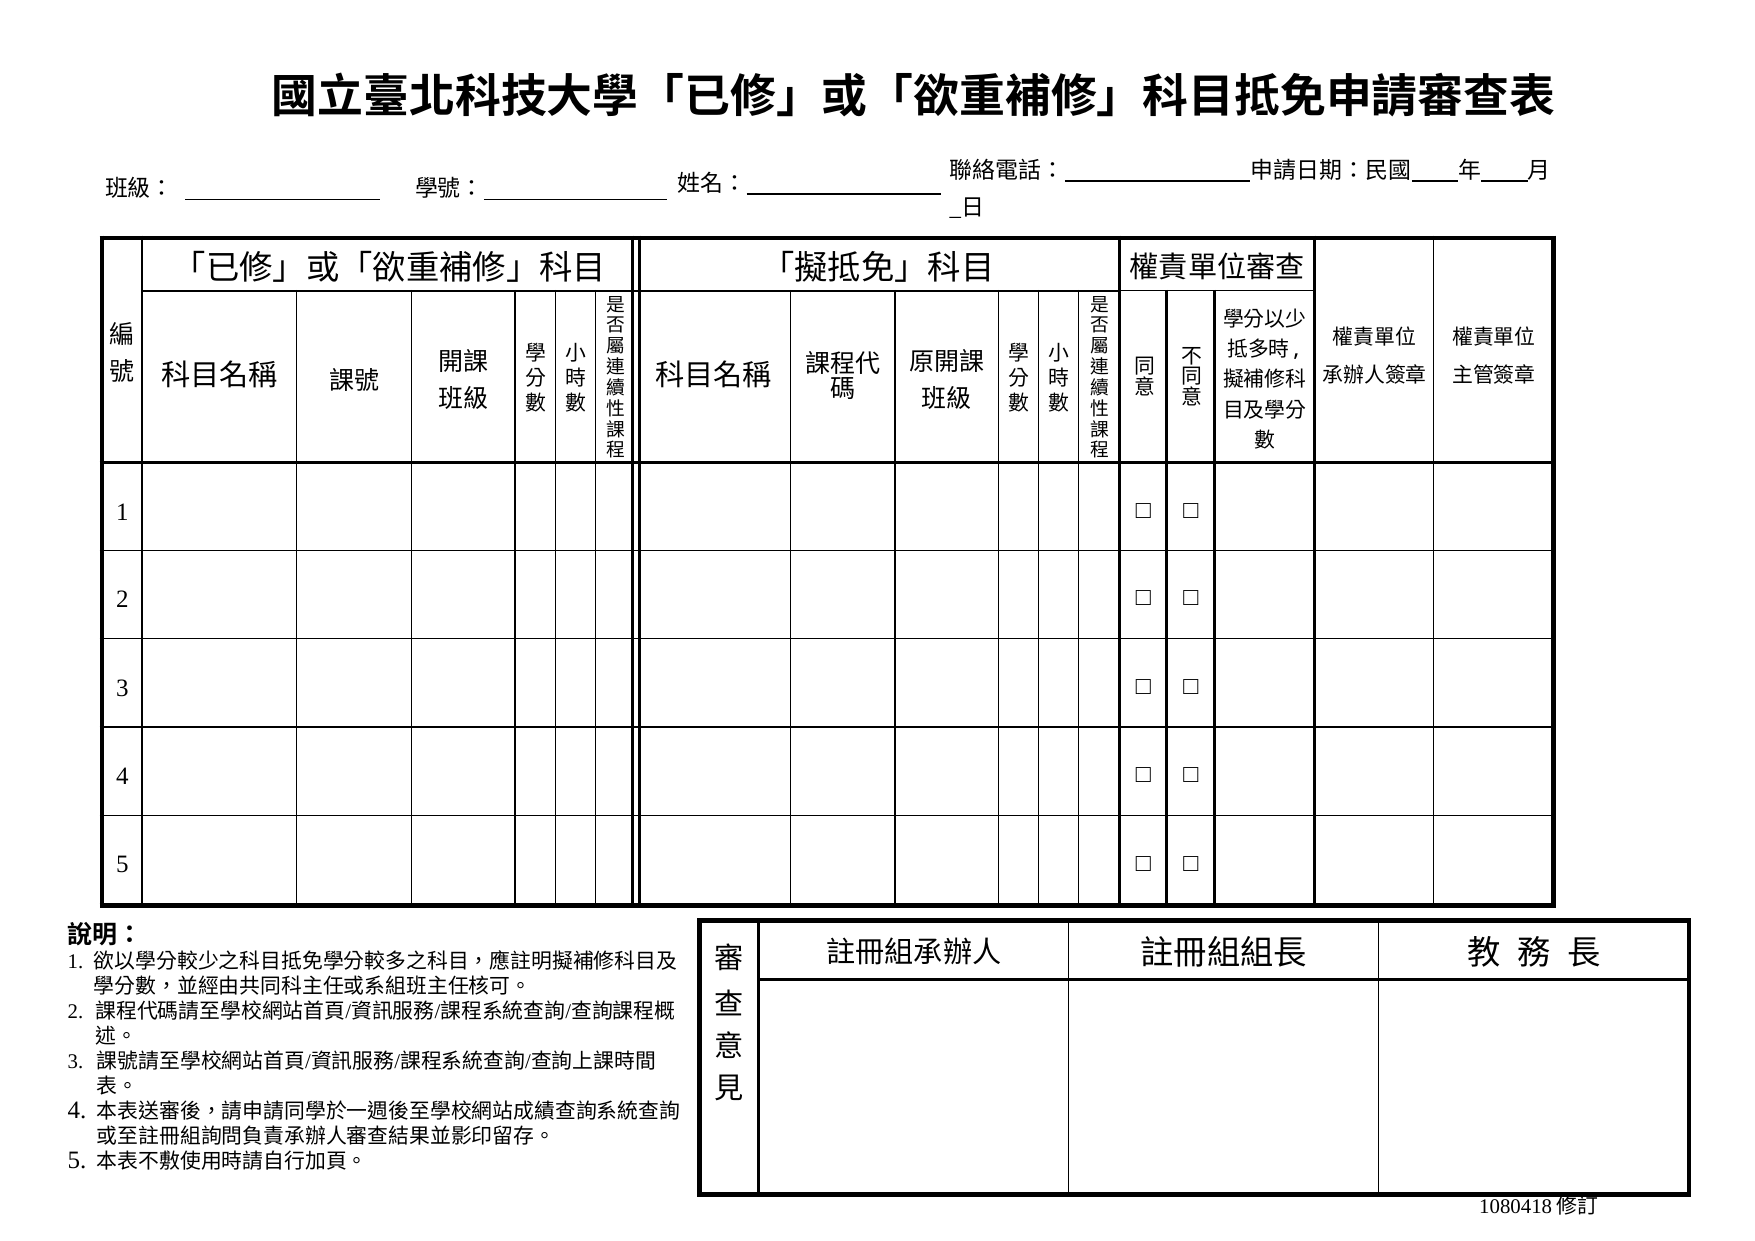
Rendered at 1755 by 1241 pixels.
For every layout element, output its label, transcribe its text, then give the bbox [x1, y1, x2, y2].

table_cell [896, 639, 998, 726]
table_cell [1039, 464, 1078, 549]
table_cell [641, 816, 790, 903]
table_cell [1216, 464, 1313, 549]
table_cell [1079, 639, 1118, 726]
table_cell [516, 464, 555, 549]
table_cell [297, 639, 411, 726]
table_cell □ [1168, 728, 1213, 815]
table_cell □ [1121, 728, 1165, 815]
table_cell [143, 816, 296, 903]
table_cell [1039, 639, 1078, 726]
table_cell [999, 816, 1038, 903]
table_cell 原開課 班級 [896, 292, 998, 461]
table_cell [556, 728, 595, 815]
table_cell [896, 464, 998, 549]
table_cell 是否屬連續性課程 [596, 292, 631, 461]
table_cell 課程代碼 [791, 292, 894, 461]
table_cell 編號 [104, 240, 141, 461]
table_cell [556, 464, 595, 549]
table_cell [516, 728, 555, 815]
table_cell [516, 816, 555, 903]
table_cell [1434, 728, 1551, 815]
table_cell □ [1121, 639, 1165, 726]
table_cell [896, 728, 998, 815]
table_cell [1079, 728, 1118, 815]
table_header 聯絡電話： 申請日期：民國 年 月 _日 [946, 134, 1553, 236]
table_cell 權責單位 承辦人簽章 [1316, 240, 1433, 461]
table_cell [412, 816, 514, 903]
table_cell 1 [104, 464, 141, 549]
table_cell [1039, 728, 1078, 815]
text 1080418修訂 [187, 1197, 1598, 1218]
table_cell [143, 639, 296, 726]
table_cell 學分數 [516, 292, 555, 461]
table_cell [297, 464, 411, 549]
table_cell 學分以少抵多時,擬補修科目及學分數 [1216, 291, 1313, 461]
table_cell □ [1168, 551, 1213, 638]
table_cell [1434, 816, 1551, 903]
table_cell 小時數 [1039, 292, 1078, 461]
table_cell [143, 464, 296, 549]
table_cell [641, 464, 790, 549]
table_cell [516, 551, 555, 638]
table_cell [596, 551, 631, 638]
table_cell □ [1121, 551, 1165, 638]
table_cell □ [1168, 816, 1213, 903]
table_cell [791, 639, 894, 726]
table_cell 不同意 [1168, 291, 1213, 461]
table_cell [556, 816, 595, 903]
table_cell [1079, 464, 1118, 549]
table_cell [1079, 816, 1118, 903]
table_cell 4 [104, 728, 141, 815]
table_cell [896, 816, 998, 903]
table_cell [1216, 728, 1313, 815]
table_cell [1079, 551, 1118, 638]
table_header 審 [702, 923, 757, 977]
table_cell [297, 816, 411, 903]
table_cell 科目名稱 [641, 292, 790, 461]
table_cell [999, 639, 1038, 726]
table_cell □ [1121, 816, 1165, 903]
table_cell □ [1168, 639, 1213, 726]
table_cell [760, 981, 1068, 1192]
table_cell [297, 551, 411, 638]
table_cell 2 [104, 551, 141, 638]
table_cell [641, 551, 790, 638]
table_cell [641, 639, 790, 726]
table_header 註冊組承辦人 [760, 923, 1068, 977]
table_cell 開課 班級 [412, 292, 514, 461]
table_cell 「擬抵免」科目 [641, 240, 1118, 290]
table_cell [1039, 816, 1078, 903]
table_cell [596, 464, 631, 549]
table_cell 同意 [1121, 291, 1165, 461]
table_cell [1379, 981, 1687, 1192]
table_cell 權責單位審查 [1121, 240, 1313, 290]
table_cell 課號 [297, 292, 411, 461]
table_cell [556, 639, 595, 726]
table_header 說明： 欲以學分較少之科目抵免學分較多之科目，應註明擬補修科目及學分數，並經由共同科主任或系組班主任核可。 課程代碼請至學校網站首頁/資訊服務/課程系統查詢/查詢課程概述。 課號請至學校網站首頁/資訊服務/課程系統查詢/查詢上課時間表。 本表送審後，請申請同學於一週後至學校網站成績查詢系統查詢或至註冊組詢問負責承辦人審查結果並影印留存。 本表不敷使用時請自行加頁。 [65, 918, 697, 1192]
table_cell [412, 639, 514, 726]
table_cell [791, 551, 894, 638]
table_header 教 務 長 [1379, 923, 1687, 977]
table_cell [412, 464, 514, 549]
table_cell 權責單位 主管簽章 [1434, 240, 1551, 461]
table_cell [1434, 639, 1551, 726]
table_cell [1316, 464, 1433, 549]
table_cell [1069, 981, 1378, 1192]
table_cell [1316, 728, 1433, 815]
table_cell [999, 551, 1038, 638]
table_cell [896, 551, 998, 638]
table_cell [1316, 551, 1433, 638]
table_cell [596, 728, 631, 815]
table_cell [143, 551, 296, 638]
table_cell 學分數 [999, 292, 1038, 461]
table_header 姓名： [675, 134, 946, 236]
table_cell [556, 551, 595, 638]
table_cell 「已修」或「欲重補修」科目 [143, 240, 631, 290]
table_cell [791, 464, 894, 549]
table_header 班級： [102, 134, 412, 236]
table_header 學號： [412, 134, 675, 236]
table_cell [791, 728, 894, 815]
table_cell [999, 464, 1038, 549]
table_cell 查意見 [702, 978, 757, 1192]
table_cell [596, 816, 631, 903]
table_cell [1039, 551, 1078, 638]
table_cell [999, 728, 1038, 815]
table_cell [641, 728, 790, 815]
table_cell [1216, 639, 1313, 726]
table_cell 5 [104, 816, 141, 903]
table_cell [297, 728, 411, 815]
table_cell 3 [104, 639, 141, 726]
table_cell [143, 728, 296, 815]
table_cell [596, 639, 631, 726]
table_cell [1434, 551, 1551, 638]
table_cell [1216, 551, 1313, 638]
table_cell [1216, 816, 1313, 903]
table_cell [516, 639, 555, 726]
table_cell [1316, 639, 1433, 726]
table_cell [1316, 816, 1433, 903]
table_cell [412, 728, 514, 815]
table_cell □ [1168, 464, 1213, 549]
table_cell 是否屬連續性課程 [1079, 292, 1118, 461]
table_cell [1434, 464, 1551, 549]
table_header 註冊組組長 [1069, 923, 1378, 977]
text 國立臺北科技大學「已修」或「欲重補修」科目抵免申請審查表 [187, 59, 1639, 126]
table_cell [412, 551, 514, 638]
table_cell □ [1121, 464, 1165, 549]
table_cell 小時數 [556, 292, 595, 461]
table_cell 科目名稱 [143, 292, 296, 461]
table_cell [791, 816, 894, 903]
